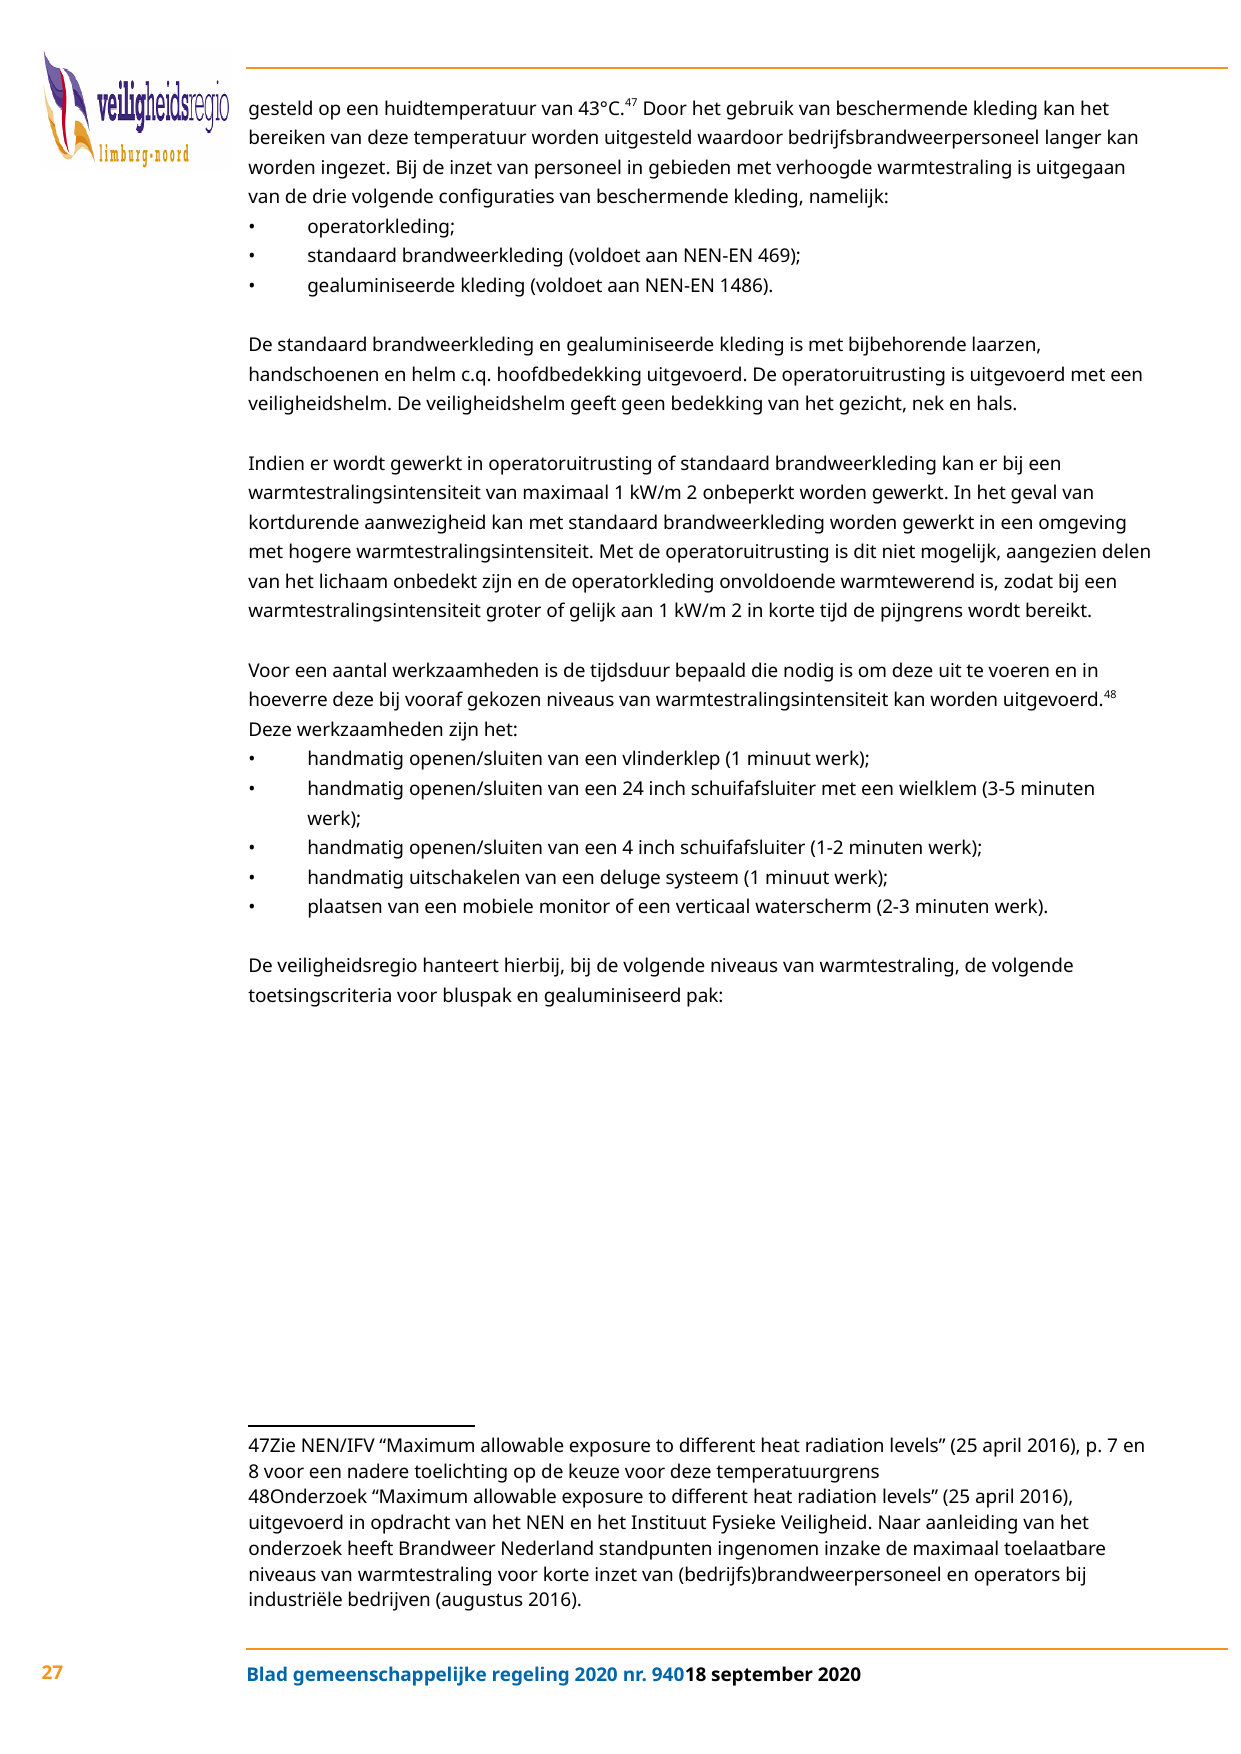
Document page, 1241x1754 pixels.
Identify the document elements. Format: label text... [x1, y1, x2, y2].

list handmatig openen/sluiten van een vlinderklep (1 minuut werk); [248, 746, 1152, 771]
list handmatig openen/sluiten van een 4 inch schuifafsluiter (1-2 minuten werk); [248, 834, 1152, 860]
list handmatig openen/sluiten van een 24 inch schuifafsluiter met een wielklem (3-5 minuten werk); [248, 775, 1152, 831]
list plaatsen van een mobiele monitor of een verticaal waterscherm (2-3 minuten werk). [248, 893, 1152, 919]
text Onderzoek “Maximum allowable exposure to different heat radiation levels” (25 april 2016), uitgevoerd in opdracht van het NEN en het Instituut Fysieke Veiligheid. Naar aanleiding van het onderzoek heeft Brandweer Nederland standpunten ingenomen inzake de maximaal toelaatbare niveaus van warmtestraling voor korte inzet van (bedrijfs)brandweerpersoneel en operators bij industriële bedrijven (augustus 2016). [248, 1483, 1152, 1612]
list standaard brandweerkleding (voldoet aan NEN-EN 469); [248, 243, 1152, 268]
text Voor een aantal werkzaamheden is de tijdsduur bepaald die nodig is om deze uit te voeren en in hoeverre deze bij vooraf gekozen niveaus van warmtestralingsintensiteit kan worden uitgevoerd. Deze werkzaamheden zijn het: [248, 657, 1152, 742]
picture [41, 47, 231, 172]
text De veiligheidsregio hanteert hierbij, bij de volgende niveaus van warmtestraling, de volgende toetsingscriteria voor bluspak en gealuminiseerd pak: [248, 953, 1152, 1008]
list handmatig uitschakelen van een deluge systeem (1 minuut werk); [248, 864, 1152, 890]
text Zie NEN/IFV “Maximum allowable exposure to different heat radiation levels” (25 april 2016), p. 7 en 8 voor een nadere toelichting op de keuze voor deze temperatuurgrens [248, 1432, 1152, 1483]
list operatorkleding; [248, 213, 1152, 239]
text De standaard brandweerkleding en gealuminiseerde kleding is met bijbehorende laarzen, handschoenen en helm c.q. hoofdbedekking uitgevoerd. De operatoruitrusting is uitgevoerd met een veiligheidshelm. De veiligheidshelm geeft geen bedekking van het gezicht, nek en hals. [248, 331, 1152, 416]
text gesteld op een huidtemperatuur van 43°C. Door het gebruik van beschermende kleding kan het bereiken van deze temperatuur worden uitgesteld waardoor bedrijfsbrandweerpersoneel langer kan worden ingezet. Bij de inzet van personeel in gebieden met verhoogde warmtestraling is uitgegaan van de drie volgende configuraties van beschermende kleding, namelijk: [248, 95, 1152, 209]
text Indien er wordt gewerkt in operatoruitrusting of standaard brandweerkleding kan er bij een warmtestralingsintensiteit van maximaal 1 kW/m 2 onbeperkt worden gewerkt. In het geval van kortdurende aanwezigheid kan met standaard brandweerkleding worden gewerkt in een omgeving met hogere warmtestralingsintensiteit. Met de operatoruitrusting is dit niet mogelijk, aangezien delen van het lichaam onbedekt zijn en de operatorkleding onvoldoende warmtewerend is, zodat bij een warmtestralingsintensiteit groter of gelijk aan 1 kW/m 2 in korte tijd de pijngrens wordt bereikt. [248, 450, 1152, 623]
list gealuminiseerde kleding (voldoet aan NEN-EN 1486). [248, 272, 1152, 298]
